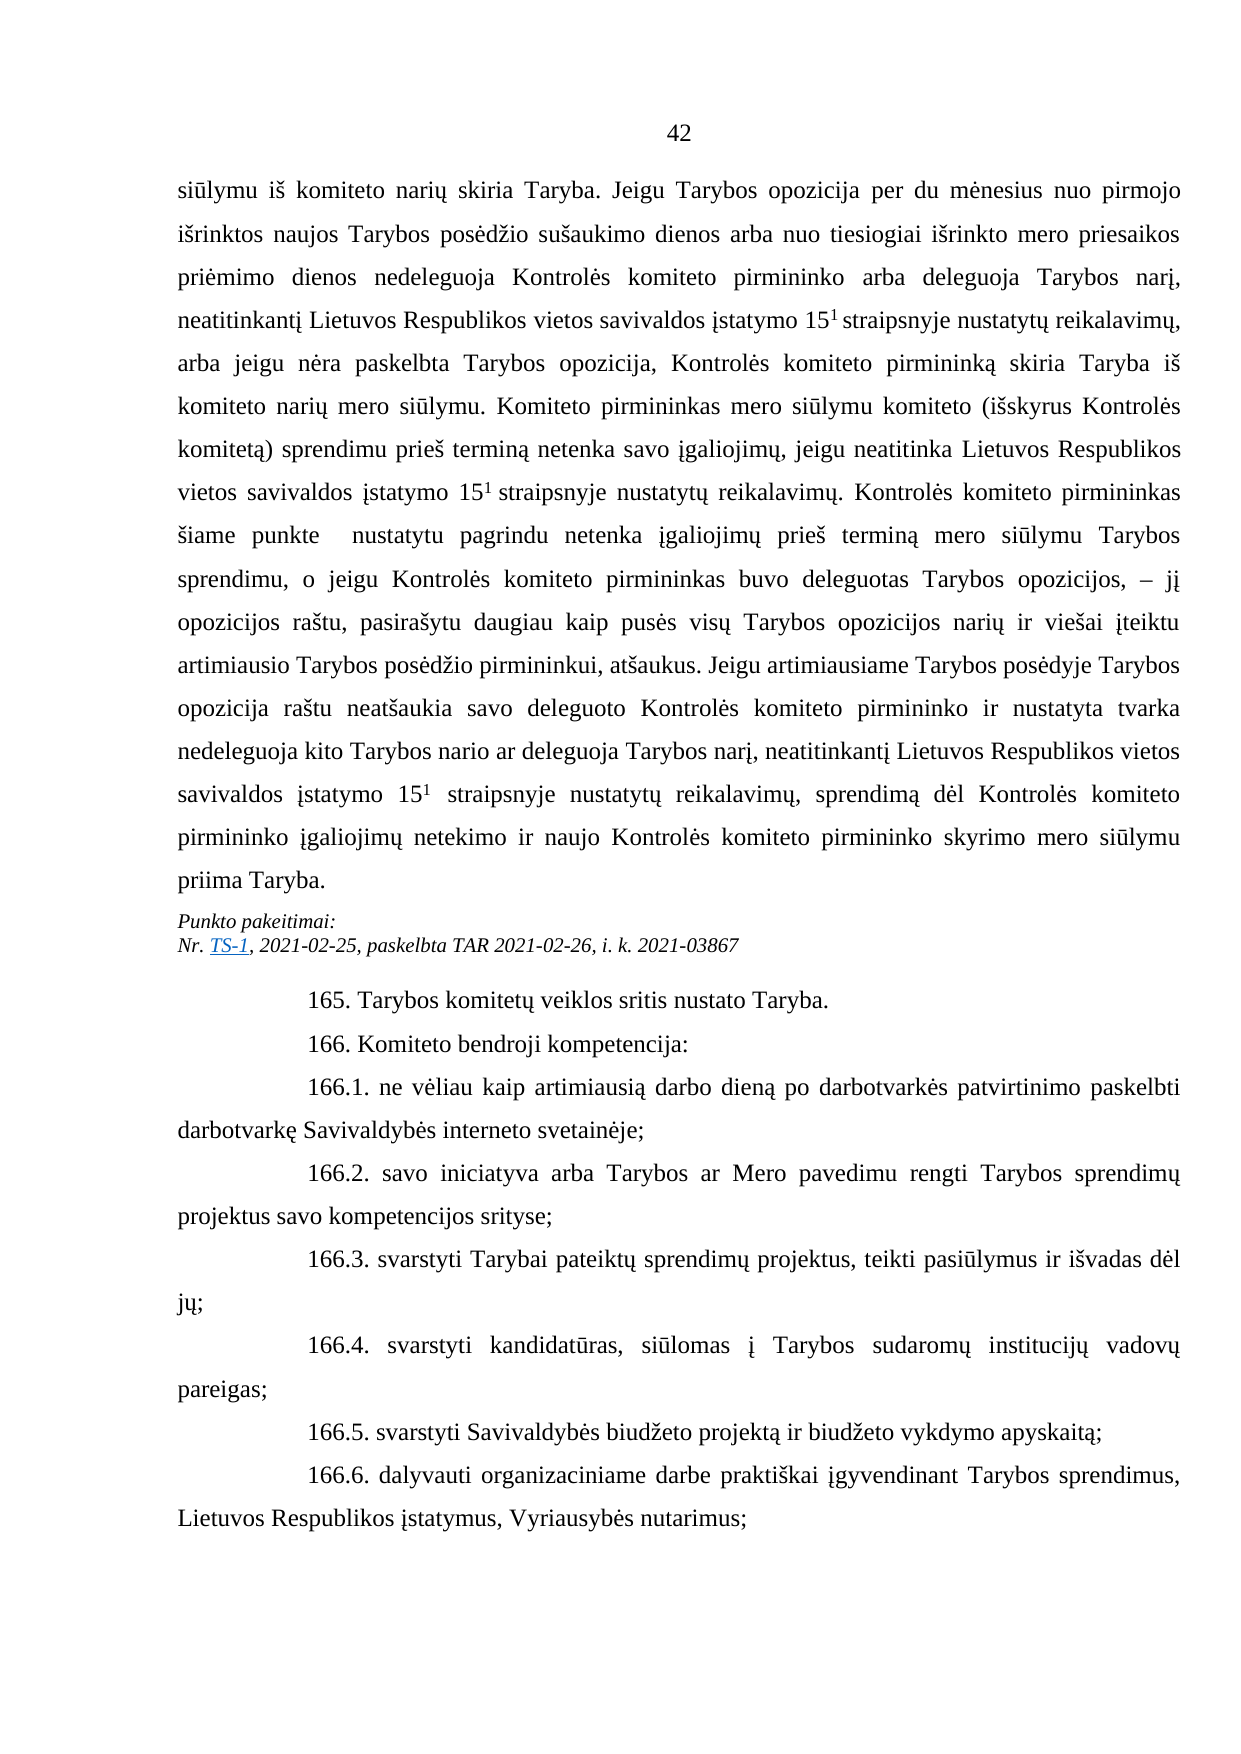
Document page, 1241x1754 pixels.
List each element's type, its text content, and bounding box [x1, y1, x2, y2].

text Nr. TS-1, 2021-02-25, paskelbta TAR 2021-02-26, i. k. 2021-03867 [177, 933, 1181, 957]
text Punkto pakeitimai: [177, 909, 1181, 933]
text 166.3. svarstyti Tarybai pateiktų sprendimų projektus, teikti pasiūlymus ir išvadas dėl jų; [177, 1244, 1181, 1316]
text 165. Tarybos komitetų veiklos sritis nustato Taryba. [177, 986, 1181, 1014]
text 166.4. svarstyti kandidatūras, siūlomas į Tarybos sudaromų institucijų vadovų pareigas; [177, 1331, 1181, 1402]
text 166.1. ne vėliau kaip artimiausią darbo dieną po darbotvarkės patvirtinimo paskelbti darbotvarkę Savivaldybės interneto svetainėje; [177, 1072, 1181, 1144]
text 166. Komiteto bendroji kompetencija: [177, 1029, 1181, 1057]
text siūlymu iš komiteto narių skiria Taryba. Jeigu Tarybos opozicija per du mėnesius nuo pirmojo išrinktos naujos Tarybos posėdžio sušaukimo dienos arba nuo tiesiogiai išrinkto mero priesaikos priėmimo dienos nedeleguoja Kontrolės komiteto pirmininko arba deleguoja Tarybos narį, neatitinkantį Lietuvos Respublikos vietos savivaldos įstatymo 151 straipsnyje nustatytų reikalavimų, arba jeigu nėra paskelbta Tarybos opozicija, Kontrolės komiteto pirmininką skiria Taryba iš komiteto narių mero siūlymu. Komiteto pirmininkas mero siūlymu komiteto (išskyrus Kontrolės komitetą) sprendimu prieš terminą netenka savo įgaliojimų, jeigu neatitinka Lietuvos Respublikos vietos savivaldos įstatymo 151 straipsnyje nustatytų reikalavimų. Kontrolės komiteto pirmininkas šiame punkte nustatytu pagrindu netenka įgaliojimų prieš terminą mero siūlymu Tarybos sprendimu, o jeigu Kontrolės komiteto pirmininkas buvo deleguotas Tarybos opozicijos, – jį opozicijos raštu, pasirašytu daugiau kaip pusės visų Tarybos opozicijos narių ir viešai įteiktu artimiausio Tarybos posėdžio pirmininkui, atšaukus. Jeigu artimiausiame Tarybos posėdyje Tarybos opozicija raštu neatšaukia savo deleguoto Kontrolės komiteto pirmininko ir nustatyta tvarka nedeleguoja kito Tarybos nario ar deleguoja Tarybos narį, neatitinkantį Lietuvos Respublikos vietos savivaldos įstatymo 151 straipsnyje nustatytų reikalavimų, sprendimą dėl Kontrolės komiteto pirmininko įgaliojimų netekimo ir naujo Kontrolės komiteto pirmininko skyrimo mero siūlymu priima Taryba. [177, 176, 1181, 894]
text 166.6. dalyvauti organizaciniame darbe praktiškai įgyvendinant Tarybos sprendimus, Lietuvos Respublikos įstatymus, Vyriausybės nutarimus; [177, 1460, 1181, 1532]
text 166.5. svarstyti Savivaldybės biudžeto projektą ir biudžeto vykdymo apyskaitą; [177, 1417, 1181, 1446]
text 166.2. savo iniciatyva arba Tarybos ar Mero pavedimu rengti Tarybos sprendimų projektus savo kompetencijos srityse; [177, 1158, 1181, 1230]
